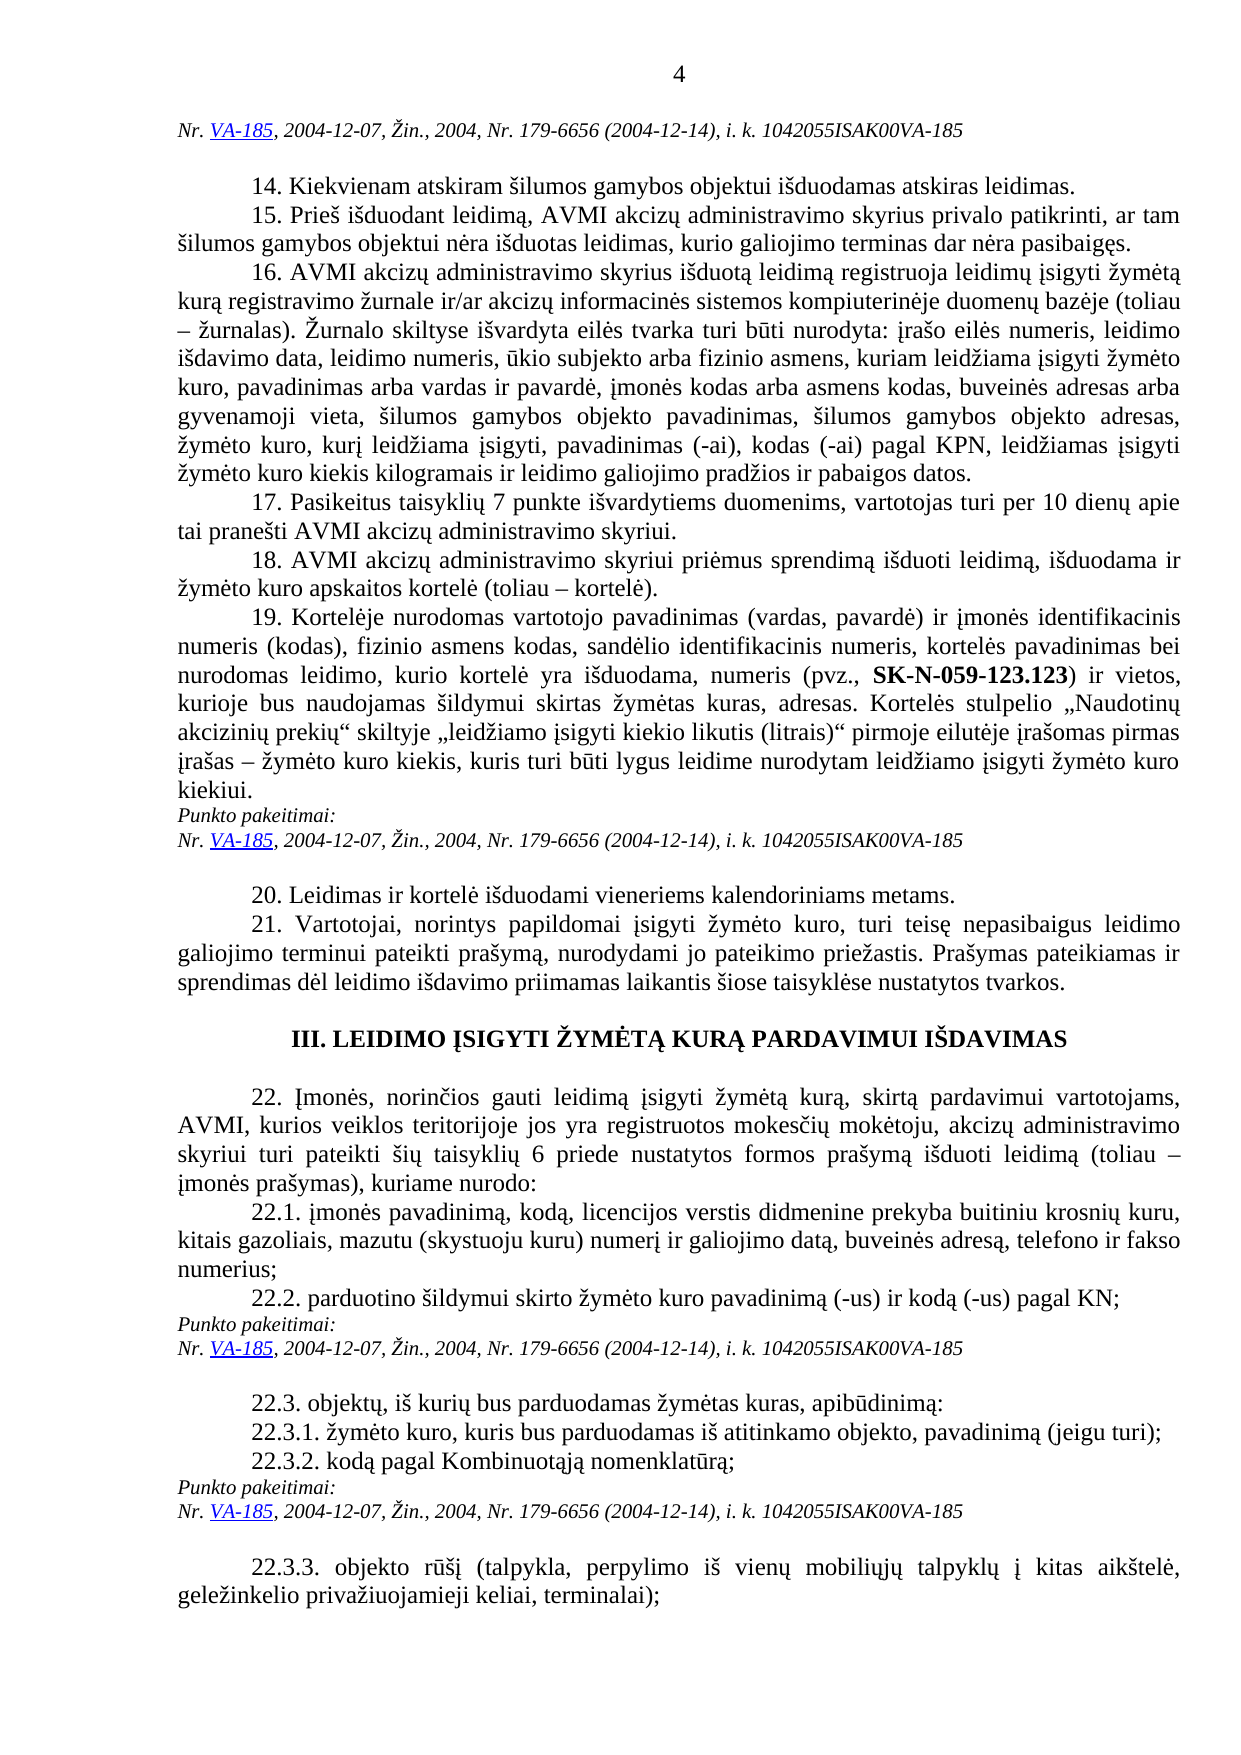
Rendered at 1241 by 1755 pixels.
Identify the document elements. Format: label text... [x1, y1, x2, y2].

text 18. AVMI akcizų administravimo skyriui priėmus sprendimą išduoti leidimą, išduodama ir žymėto kuro apskaitos kortelė (toliau – kortelė). [177, 545, 1181, 602]
text III. LEIDIMO ĮSIGYTI ŽYMĖTĄ KURĄ PARDAVIMUI IŠDAVIMAS [177, 1024, 1181, 1053]
text 17. Pasikeitus taisyklių 7 punkte išvardytiems duomenims, vartotojas turi per 10 dienų apie tai pranešti AVMI akcizų administravimo skyriui. [177, 487, 1181, 545]
text 22. Įmonės, norinčios gauti leidimą įsigyti žymėtą kurą, skirtą pardavimui vartotojams, AVMI, kurios veiklos teritorijoje jos yra registruotos mokesčių mokėtoju, akcizų administravimo skyriui turi pateikti šių taisyklių 6 priede nustatytos formos prašymą išduoti leidimą (toliau – įmonės prašymas), kuriame nurodo: [177, 1082, 1181, 1197]
text 22.3.1. žymėto kuro, kuris bus parduodamas iš atitinkamo objekto, pavadinimą (jeigu turi); [177, 1417, 1181, 1446]
text 20. Leidimas ir kortelė išduodami vieneriems kalendoriniams metams. [177, 880, 1181, 909]
text 22.3.2. kodą pagal Kombinuotąją nomenklatūrą; [177, 1446, 1181, 1475]
text 22.3.3. objekto rūšį (talpykla, perpylimo iš vienų mobiliųjų talpyklų į kitas aikštelė, geležinkelio privažiuojamieji keliai, terminalai); [177, 1552, 1181, 1609]
text 16. AVMI akcizų administravimo skyrius išduotą leidimą registruoja leidimų įsigyti žymėtą kurą registravimo žurnale ir/ar akcizų informacinės sistemos kompiuterinėje duomenų bazėje (toliau – žurnalas). Žurnalo skiltyse išvardyta eilės tvarka turi būti nurodyta: įrašo eilės numeris, leidimo išdavimo data, leidimo numeris, ūkio subjekto arba fizinio asmens, kuriam leidžiama įsigyti žymėto kuro, pavadinimas arba vardas ir pavardė, įmonės kodas arba asmens kodas, buveinės adresas arba gyvenamoji vieta, šilumos gamybos objekto pavadinimas, šilumos gamybos objekto adresas, žymėto kuro, kurį leidžiama įsigyti, pavadinimas (-ai), kodas (-ai) pagal KPN, leidžiamas įsigyti žymėto kuro kiekis kilogramais ir leidimo galiojimo pradžios ir pabaigos datos. [177, 257, 1181, 487]
text 15. Prieš išduodant leidimą, AVMI akcizų administravimo skyrius privalo patikrinti, ar tam šilumos gamybos objektui nėra išduotas leidimas, kurio galiojimo terminas dar nėra pasibaigęs. [177, 200, 1181, 257]
text 22.2. parduotino šildymui skirto žymėto kuro pavadinimą (-us) ir kodą (-us) pagal KN; [177, 1283, 1181, 1312]
text 22.1. įmonės pavadinimą, kodą, licencijos verstis didmenine prekyba buitiniu krosnių kuru, kitais gazoliais, mazutu (skystuoju kuru) numerį ir galiojimo datą, buveinės adresą, telefono ir fakso numerius; [177, 1197, 1181, 1283]
text 19. Kortelėje nurodomas vartotojo pavadinimas (vardas, pavardė) ir įmonės identifikacinis numeris (kodas), fizinio asmens kodas, sandėlio identifikacinis numeris, kortelės pavadinimas bei nurodomas leidimo, kurio kortelė yra išduodama, numeris (pvz., SK-N-059-123.123) ir vietos, kurioje bus naudojamas šildymui skirtas žymėtas kuras, adresas. Kortelės stulpelio „Naudotinų akcizinių prekių“ skiltyje „leidžiamo įsigyti kiekio likutis (litrais)“ pirmoje eilutėje įrašomas pirmas įrašas – žymėto kuro kiekis, kuris turi būti lygus leidime nurodytam leidžiamo įsigyti žymėto kuro kiekiui. [177, 602, 1181, 803]
text Punkto pakeitimai: [177, 1475, 1181, 1499]
text Punkto pakeitimai: [177, 803, 1181, 827]
text Nr. VA-185, 2004-12-07, Žin., 2004, Nr. 179-6656 (2004-12-14), i. k. 1042055ISAK00VA-185 [177, 827, 1181, 852]
text Nr. VA-185, 2004-12-07, Žin., 2004, Nr. 179-6656 (2004-12-14), i. k. 1042055ISAK00VA-185 [177, 1336, 1181, 1360]
text 21. Vartotojai, norintys papildomai įsigyti žymėto kuro, turi teisę nepasibaigus leidimo galiojimo terminui pateikti prašymą, nurodydami jo pateikimo priežastis. Prašymas pateikiamas ir sprendimas dėl leidimo išdavimo priimamas laikantis šiose taisyklėse nustatytos tvarkos. [177, 909, 1181, 995]
text Nr. VA-185, 2004-12-07, Žin., 2004, Nr. 179-6656 (2004-12-14), i. k. 1042055ISAK00VA-185 [177, 1499, 1181, 1523]
text 14. Kiekvienam atskiram šilumos gamybos objektui išduodamas atskiras leidimas. [177, 171, 1181, 200]
text Nr. VA-185, 2004-12-07, Žin., 2004, Nr. 179-6656 (2004-12-14), i. k. 1042055ISAK00VA-185 [177, 118, 1181, 142]
text Punkto pakeitimai: [177, 1312, 1181, 1336]
text 22.3. objektų, iš kurių bus parduodamas žymėtas kuras, apibūdinimą: [177, 1388, 1181, 1417]
